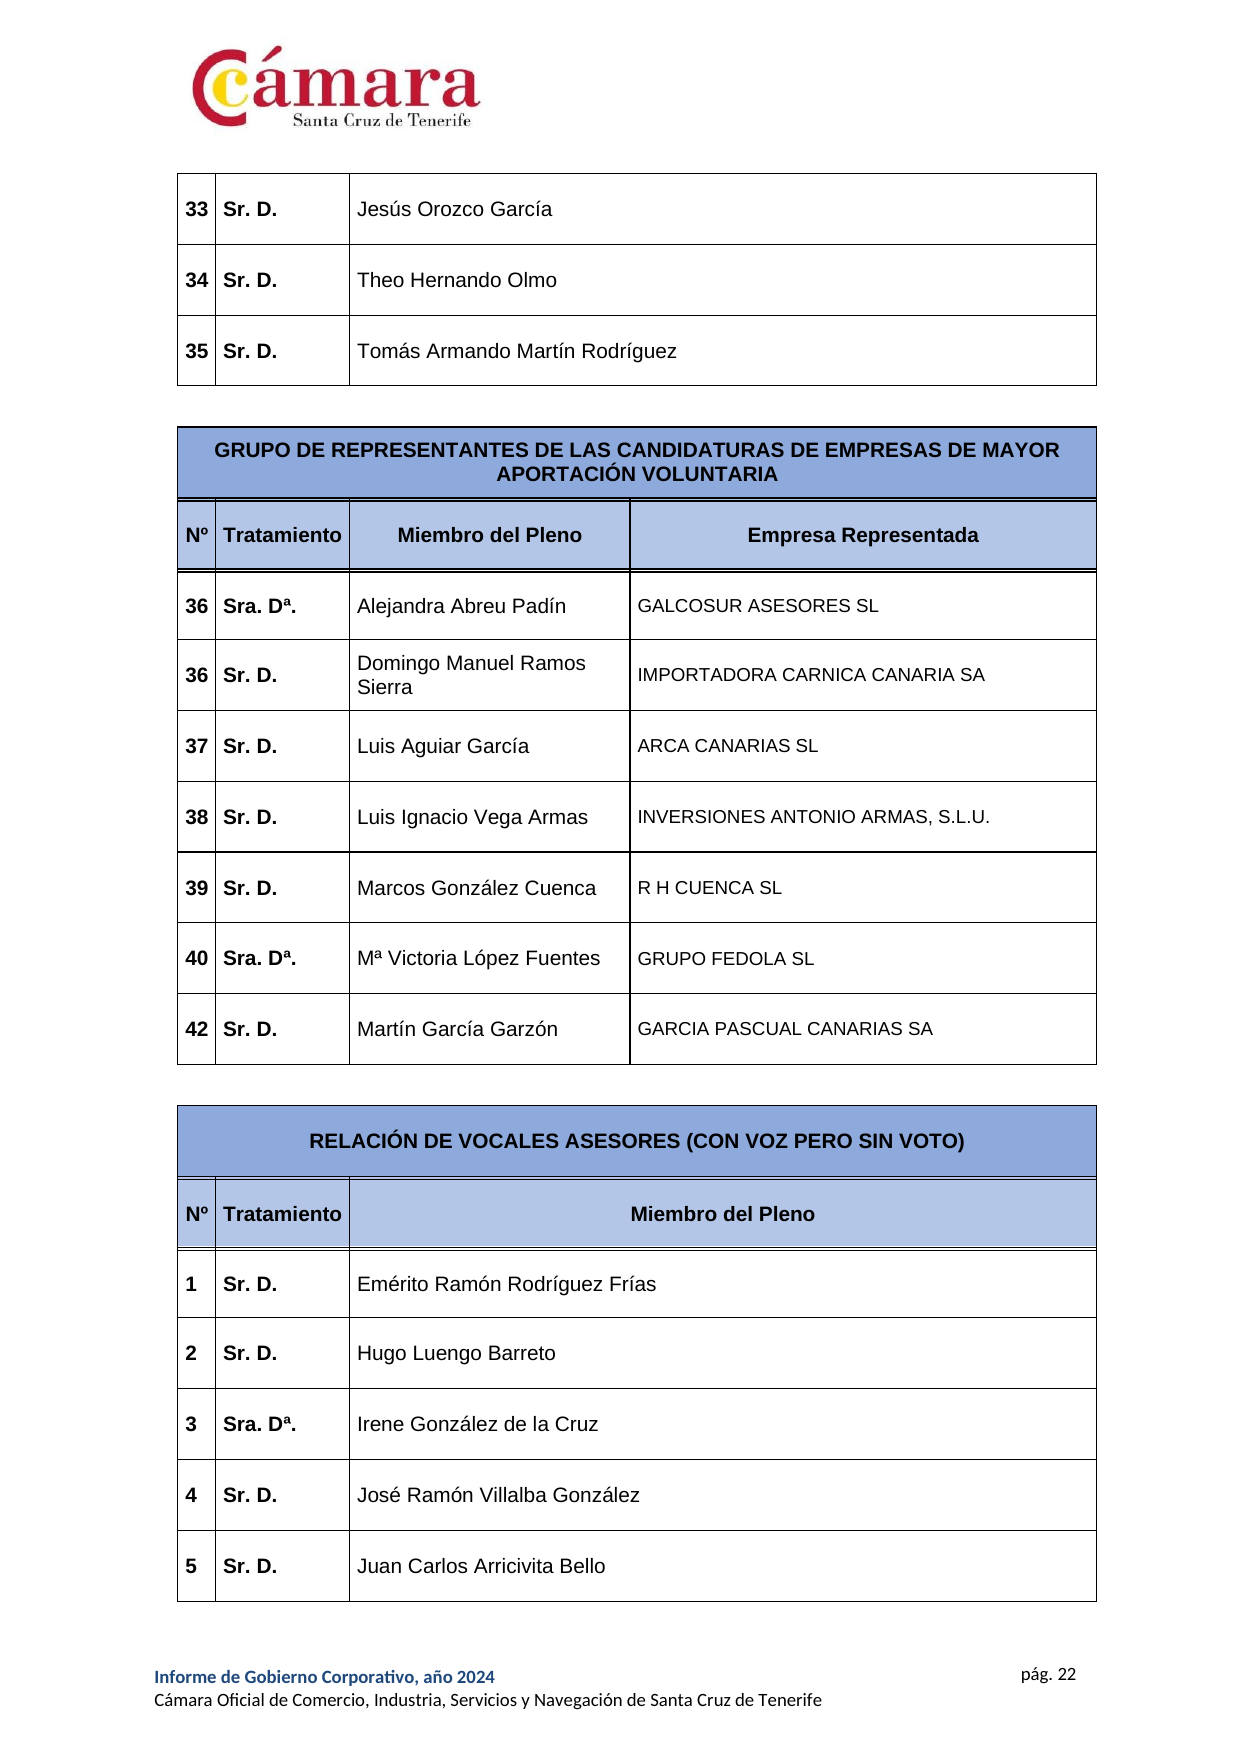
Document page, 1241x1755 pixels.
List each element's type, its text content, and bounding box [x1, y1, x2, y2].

table_cell Tratamiento [216, 502, 349, 568]
table_cell Marcos González Cuenca [350, 853, 629, 922]
table_cell Nº [178, 1180, 215, 1246]
table_cell Sra. Dª. [216, 923, 349, 993]
table_cell Sr. D. [216, 1460, 349, 1530]
table_cell 36 [178, 640, 215, 710]
table_cell Sr. D. [216, 1531, 349, 1601]
table_cell Sr. D. [216, 782, 349, 851]
table_cell Sr. D. [216, 994, 349, 1064]
table_cell Sr. D. [216, 1251, 349, 1317]
table_cell Sr. D. [216, 316, 349, 385]
table_cell 2 [178, 1318, 215, 1388]
table_cell Alejandra Abreu Padín [350, 573, 629, 639]
table_cell IMPORTADORA CARNICA CANARIA SA [631, 640, 1096, 710]
table_cell 34 [178, 245, 215, 314]
table_cell Sr. D. [216, 245, 349, 314]
table_cell 5 [178, 1531, 215, 1601]
table_cell Luis Ignacio Vega Armas [350, 782, 629, 851]
table_cell 37 [178, 711, 215, 781]
table_cell 4 [178, 1460, 215, 1530]
table_cell Sra. Dª. [216, 1389, 349, 1459]
table_cell Luis Aguiar García [350, 711, 629, 781]
table_cell 38 [178, 782, 215, 851]
table_cell 1 [178, 1251, 215, 1317]
table_header RELACIÓN DE VOCALES ASESORES (CON VOZ PERO SIN VOTO) [178, 1106, 1096, 1176]
table_cell 33 [178, 174, 215, 244]
table_cell R H CUENCA SL [631, 853, 1096, 922]
table_header GRUPO DE REPRESENTANTES DE LAS CANDIDATURAS DE EMPRESAS DE MAYOR APORTACIÓN VOLUNTARIA [178, 428, 1096, 497]
table_cell Tomás Armando Martín Rodríguez [350, 316, 1096, 385]
table_cell José Ramón Villalba González [350, 1460, 1096, 1530]
table_cell Miembro del Pleno [350, 502, 629, 568]
table_cell Juan Carlos Arricivita Bello [350, 1531, 1096, 1601]
table_cell Empresa Representada [631, 502, 1096, 568]
table_cell GARCIA PASCUAL CANARIAS SA [631, 994, 1096, 1064]
table_cell Nº [178, 502, 215, 568]
table_cell Sra. Dª. [216, 573, 349, 639]
table_cell 40 [178, 923, 215, 993]
table_cell ARCA CANARIAS SL [631, 711, 1096, 781]
table_cell Jesús Orozco García [350, 174, 1096, 244]
table_cell GRUPO FEDOLA SL [631, 923, 1096, 993]
table_cell 36 [178, 573, 215, 639]
table_cell 42 [178, 994, 215, 1064]
table_cell Emérito Ramón Rodríguez Frías [350, 1251, 1096, 1317]
table_cell Tratamiento [216, 1180, 349, 1246]
table_cell Martín García Garzón [350, 994, 629, 1064]
table_cell Sr. D. [216, 1318, 349, 1388]
table_cell GALCOSUR ASESORES SL [631, 573, 1096, 639]
table_cell 35 [178, 316, 215, 385]
table_cell Domingo Manuel Ramos Sierra [350, 640, 629, 710]
table_cell Mª Victoria López Fuentes [350, 923, 629, 993]
table_cell INVERSIONES ANTONIO ARMAS, S.L.U. [631, 782, 1096, 851]
table_cell 39 [178, 853, 215, 922]
table_cell 3 [178, 1389, 215, 1459]
table_cell Hugo Luengo Barreto [350, 1318, 1096, 1388]
table_cell Irene González de la Cruz [350, 1389, 1096, 1459]
table_cell Theo Hernando Olmo [350, 245, 1096, 314]
table_cell Sr. D. [216, 640, 349, 710]
table_cell Sr. D. [216, 853, 349, 922]
table_cell Sr. D. [216, 711, 349, 781]
table_cell Sr. D. [216, 174, 349, 244]
table_cell Miembro del Pleno [350, 1180, 1096, 1246]
